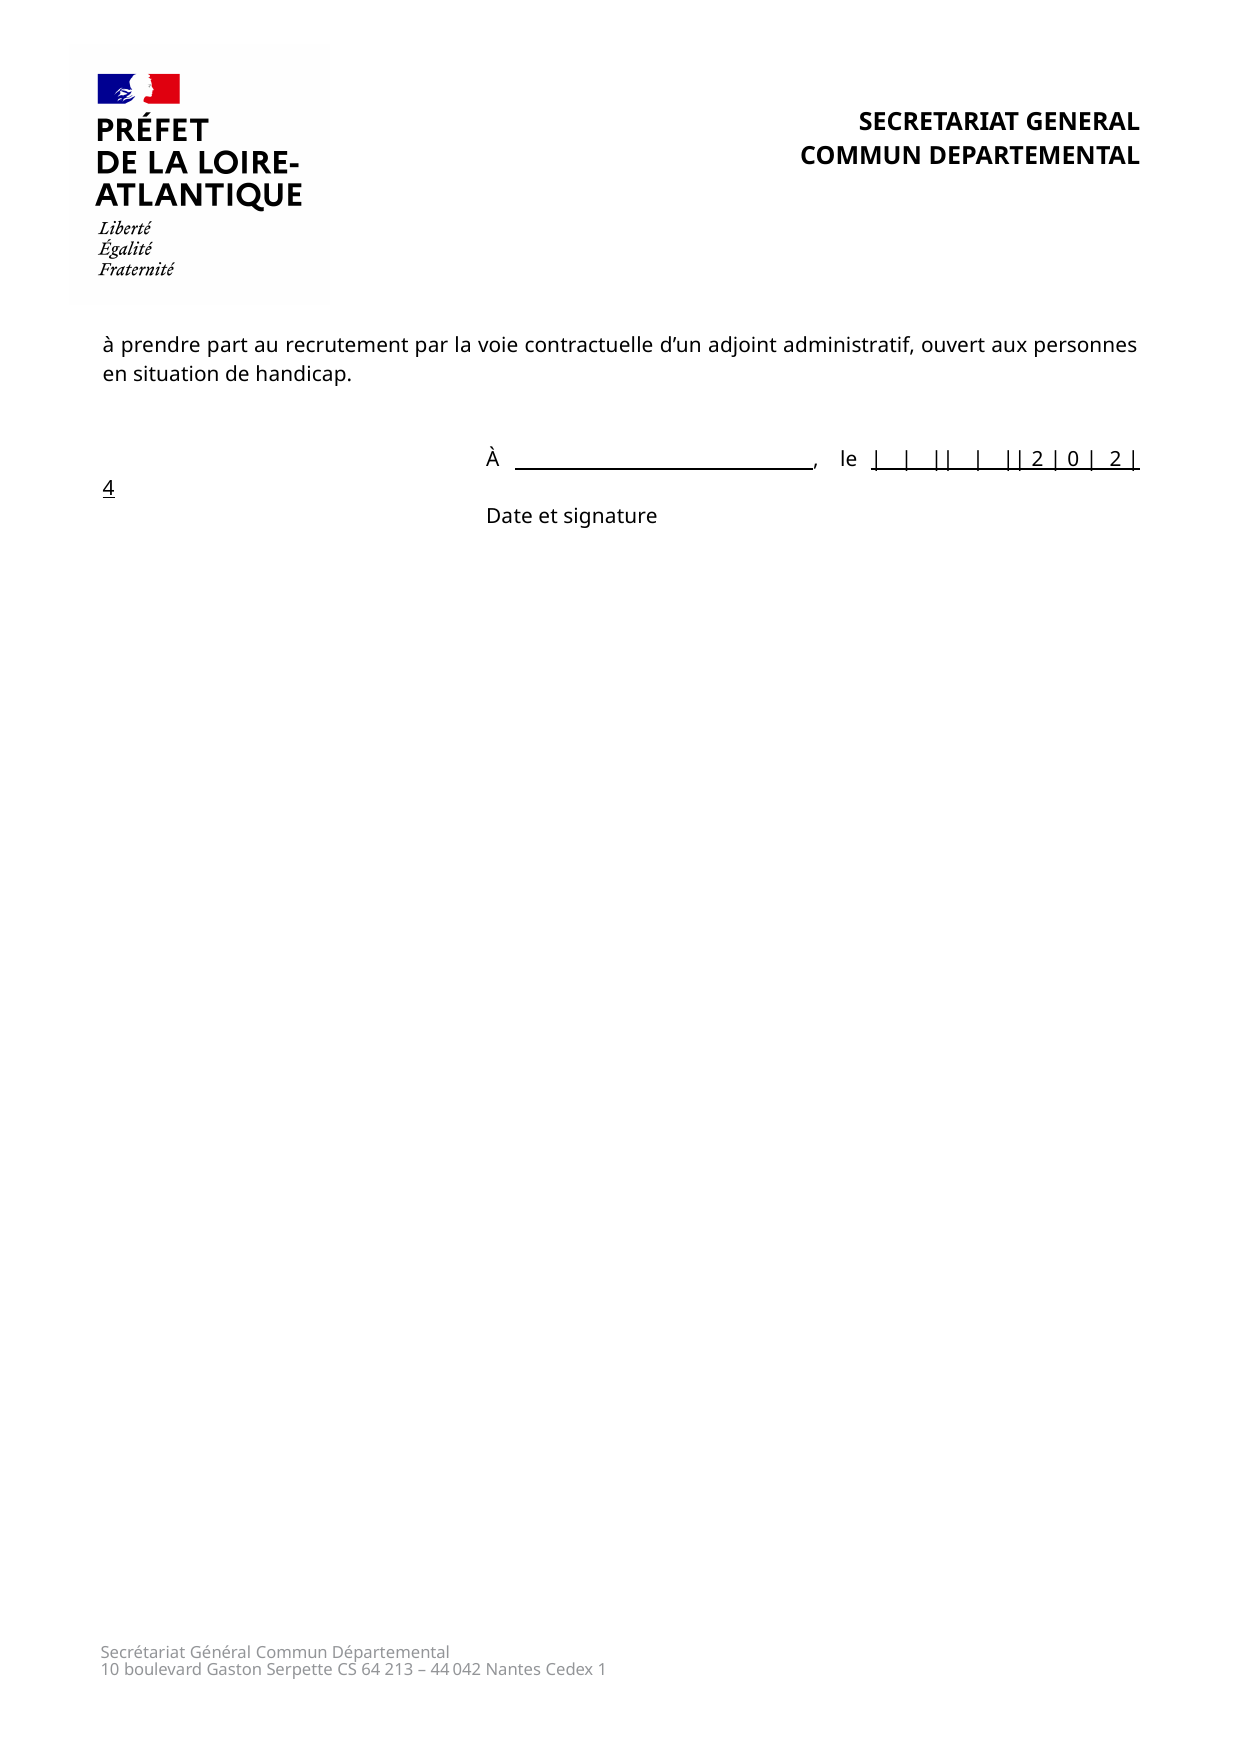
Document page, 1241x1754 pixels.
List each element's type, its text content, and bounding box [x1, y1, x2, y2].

picture [68, 44, 331, 305]
text à prendre part au recrutement par la voie contractuelle d’un adjoint administratif, ouvert aux personnes en situation de handicap. [102, 330, 1140, 387]
text Date et signature [102, 501, 1140, 530]
text à , le | | || | || 2 | 0 | 2 | 4 [102, 444, 1140, 501]
